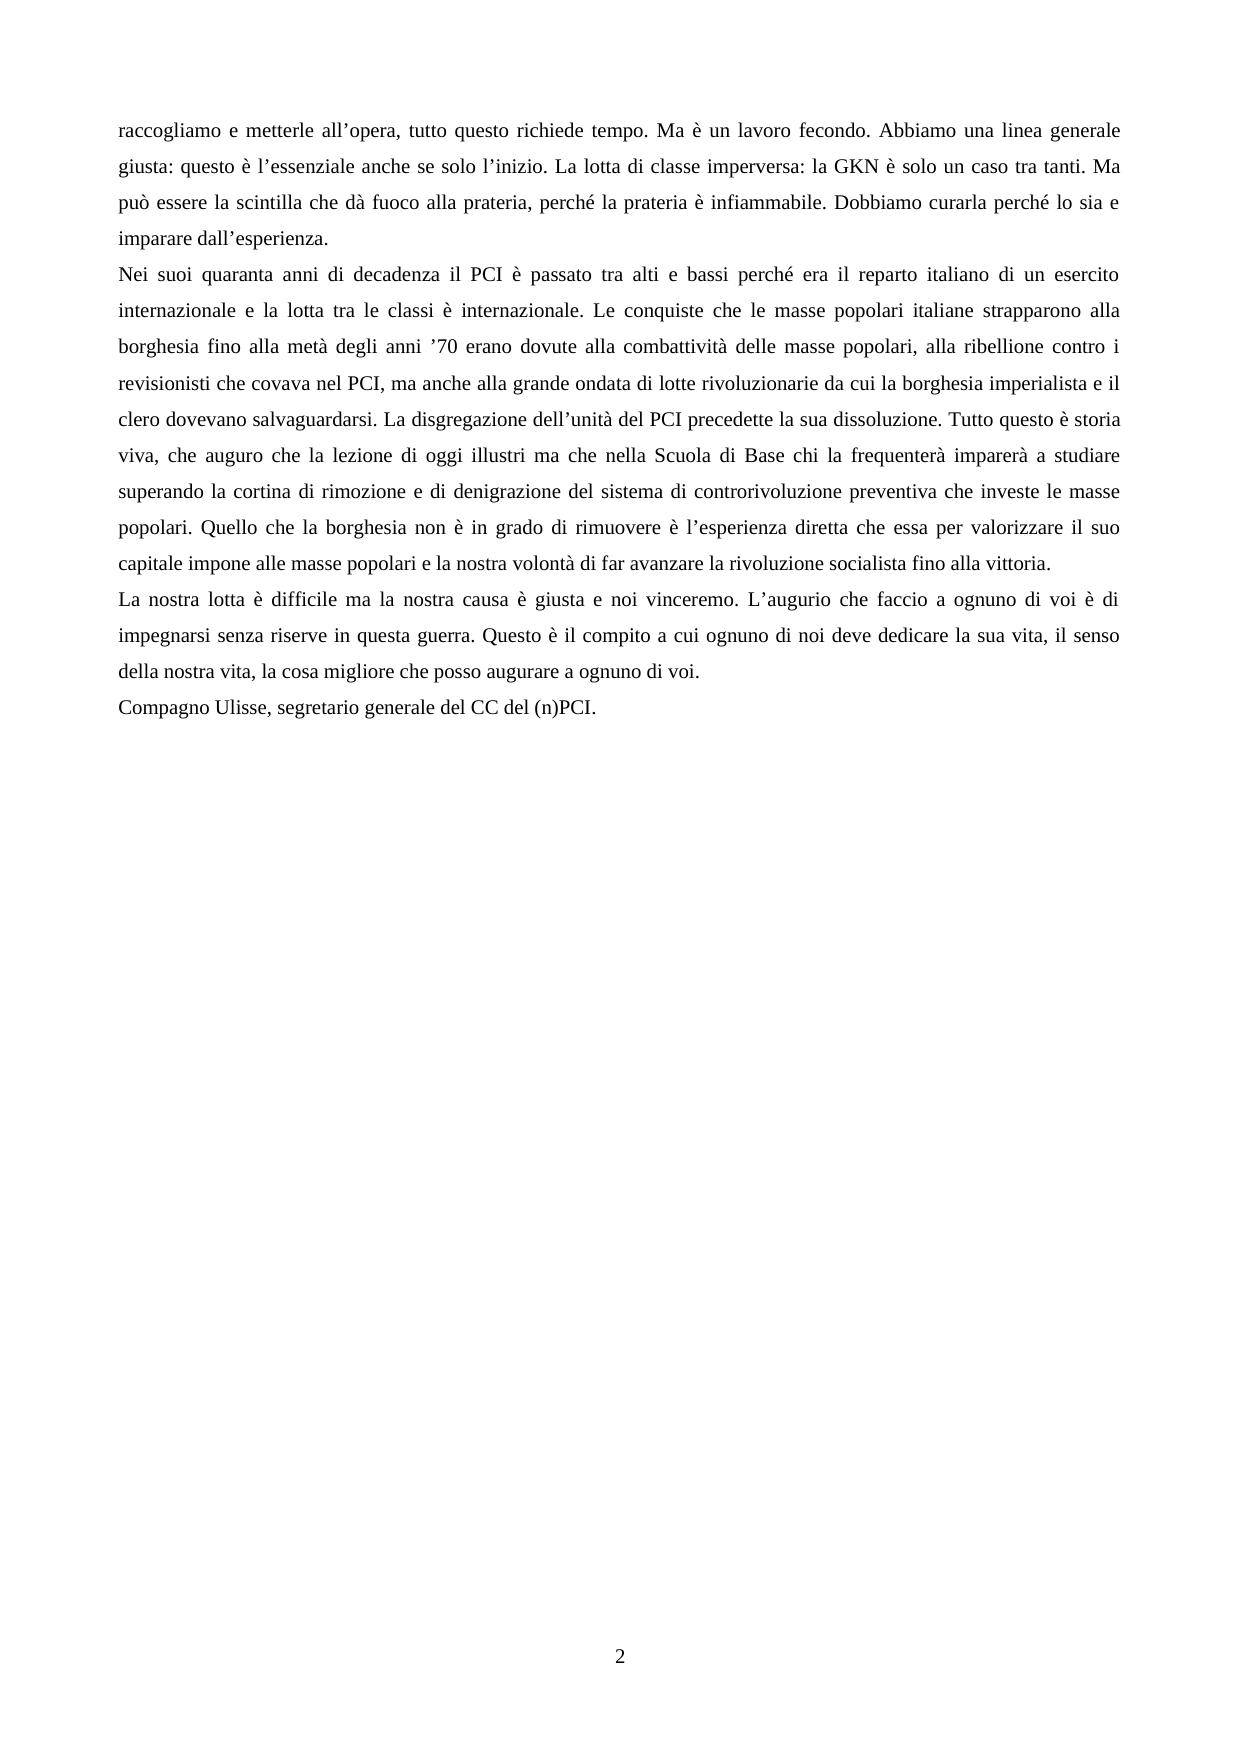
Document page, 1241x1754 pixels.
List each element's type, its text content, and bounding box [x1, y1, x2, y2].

text Nei suoi quaranta anni di decadenza il PCI è passato tra alti e bassi perché era il reparto italiano di un esercito internazionale e la lotta tra le classi è internazionale. Le conquiste che le masse popolari italiane strapparono alla borghesia fino alla metà degli anni ’70 erano dovute alla combattività delle masse popolari, alla ribellione contro i revisionisti che covava nel PCI, ma anche alla grande ondata di lotte rivoluzionarie da cui la borghesia imperialista e il clero dovevano salvaguardarsi. La disgregazione dell’unità del PCI precedette la sua dissoluzione. Tutto questo è storia viva, che auguro che la lezione di oggi illustri ma che nella Scuola di Base chi la frequenterà imparerà a studiare superando la cortina di rimozione e di denigrazione del sistema di controrivoluzione preventiva che investe le masse popolari. Quello che la borghesia non è in grado di rimuovere è l’esperienza diretta che essa per valorizzare il suo capitale impone alle masse popolari e la nostra volontà di far avanzare la rivoluzione socialista fino alla vittoria. [118, 262, 1122, 575]
text raccogliamo e metterle all’opera, tutto questo richiede tempo. Ma è un lavoro fecondo. Abbiamo una linea generale giusta: questo è l’essenziale anche se solo l’inizio. La lotta di classe imperversa: la GKN è solo un caso tra tanti. Ma può essere la scintilla che dà fuoco alla prateria, perché la prateria è infiammabile. Dobbiamo curarla perché lo sia e imparare dall’esperienza. [118, 118, 1122, 250]
text La nostra lotta è difficile ma la nostra causa è giusta e noi vinceremo. L’augurio che faccio a ognuno di voi è di impegnarsi senza riserve in questa guerra. Questo è il compito a cui ognuno di noi deve dedicare la sua vita, il senso della nostra vita, la cosa migliore che posso augurare a ognuno di voi. [118, 587, 1122, 683]
text Compagno Ulisse, segretario generale del CC del (n)PCI. [118, 695, 1122, 719]
